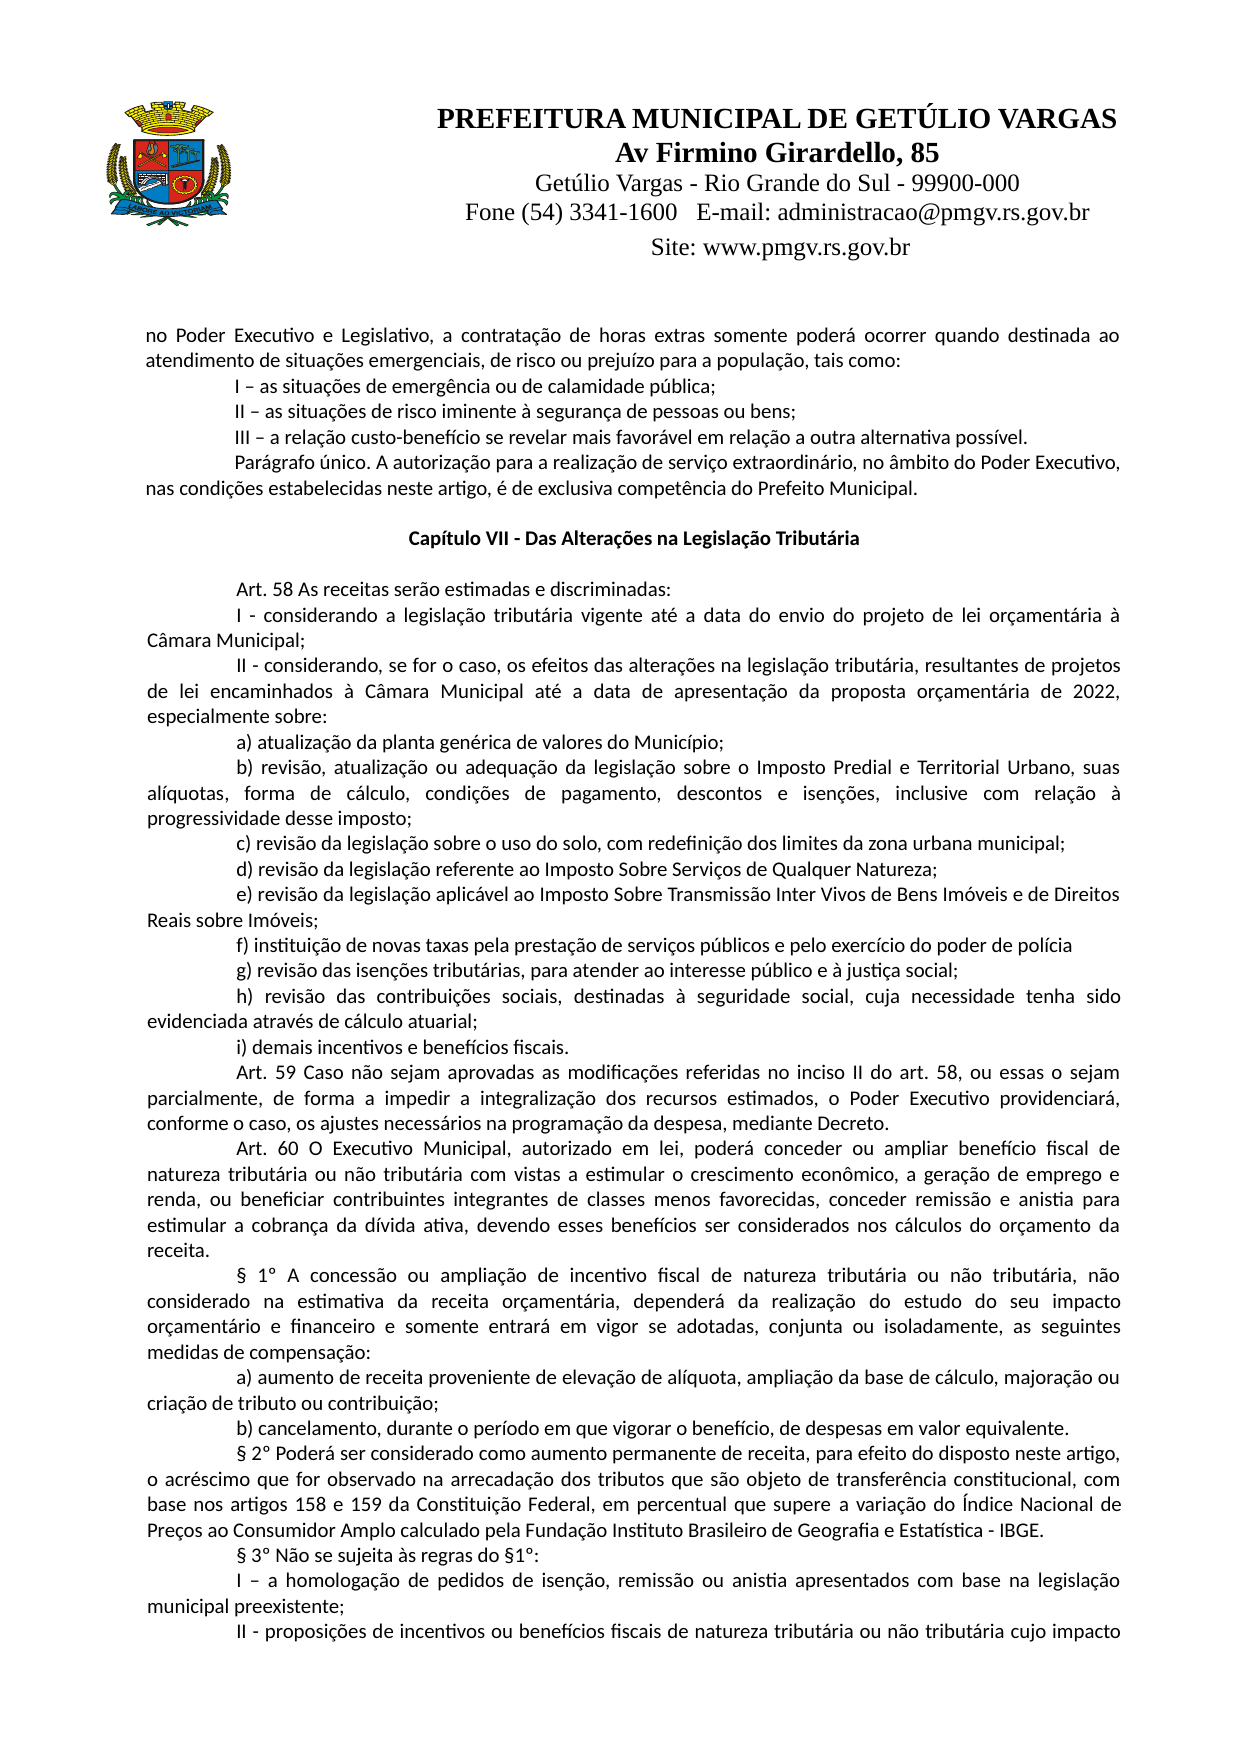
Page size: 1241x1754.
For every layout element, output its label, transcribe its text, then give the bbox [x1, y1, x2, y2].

text a) atualização da planta genérica de valores do Município; [147, 729, 1122, 754]
text b) cancelamento, durante o período em que vigorar o benefício, de despesas em valor equivalente. [147, 1415, 1122, 1441]
text e) revisão da legislação aplicável ao Imposto Sobre Transmissão Inter Vivos de Bens Imóveis e de Direitos Reais sobre Imóveis; [147, 881, 1122, 932]
text g) revisão das isenções tributárias, para atender ao interesse público e à justiça social; [147, 958, 1122, 983]
text a) aumento de receita proveniente de elevação de alíquota, ampliação da base de cálculo, majoração ou criação de tributo ou contribuição; [147, 1364, 1122, 1415]
text § 2º Poderá ser considerado como aumento permanente de receita, para efeito do disposto neste artigo, o acréscimo que for observado na arrecadação dos tributos que são objeto de transferência constitucional, com base nos artigos 158 e 159 da Constituição Federal, em percentual que supere a variação do Índice Nacional de Preços ao Consumidor Amplo calculado pela Fundação Instituto Brasileiro de Geografia e Estatística - IBGE. [147, 1441, 1122, 1542]
text Capítulo VII - Das Alterações na Legislação Tributária [147, 526, 1122, 551]
text Art. 59 Caso não sejam aprovadas as modificações referidas no inciso II do art. 58, ou essas o sejam parcialmente, de forma a impedir a integralização dos recursos estimados, o Poder Executivo providenciará, conforme o caso, os ajustes necessários na programação da despesa, mediante Decreto. [147, 1059, 1122, 1136]
text h) revisão das contribuições sociais, destinadas à seguridade social, cuja necessidade tenha sido evidenciada através de cálculo atuarial; [147, 983, 1122, 1034]
text Parágrafo único. A autorização para a realização de serviço extraordinário, no âmbito do Poder Executivo, nas condições estabelecidas neste artigo, é de exclusiva competência do Prefeito Municipal. [145, 449, 1122, 500]
text III – a relação custo-benefício se revelar mais favorável em relação a outra alternativa possível. [145, 424, 1122, 449]
text I - considerando a legislação tributária vigente até a data do envio do projeto de lei orçamentária à Câmara Municipal; [147, 602, 1122, 653]
text d) revisão da legislação referente ao Imposto Sobre Serviços de Qualquer Natureza; [147, 856, 1122, 881]
text II – as situações de risco iminente à segurança de pessoas ou bens; [145, 398, 1122, 424]
text no Poder Executivo e Legislativo, a contratação de horas extras somente poderá ocorrer quando destinada ao atendimento de situações emergenciais, de risco ou prejuízo para a população, tais como: [145, 322, 1122, 373]
text Art. 60 O Executivo Municipal, autorizado em lei, poderá conceder ou ampliar benefício fiscal de natureza tributária ou não tributária com vistas a estimular o crescimento econômico, a geração de emprego e renda, ou beneficiar contribuintes integrantes de classes menos favorecidas, conceder remissão e anistia para estimular a cobrança da dívida ativa, devendo esses benefícios ser considerados nos cálculos do orçamento da receita. [147, 1136, 1122, 1263]
text c) revisão da legislação sobre o uso do solo, com redefinição dos limites da zona urbana municipal; [147, 831, 1122, 856]
text II - proposições de incentivos ou benefícios fiscais de natureza tributária ou não tributária cujo impacto [147, 1618, 1122, 1644]
text I – a homologação de pedidos de isenção, remissão ou anistia apresentados com base na legislação municipal preexistente; [147, 1568, 1122, 1618]
text Art. 58 As receitas serão estimadas e discriminadas: [147, 576, 1122, 602]
text § 1º A concessão ou ampliação de incentivo fiscal de natureza tributária ou não tributária, não considerado na estimativa da receita orçamentária, dependerá da realização do estudo do seu impacto orçamentário e financeiro e somente entrará em vigor se adotadas, conjunta ou isoladamente, as seguintes medidas de compensação: [147, 1263, 1122, 1364]
text II - considerando, se for o caso, os efeitos das alterações na legislação tributária, resultantes de projetos de lei encaminhados à Câmara Municipal até a data de apresentação da proposta orçamentária de 2022, especialmente sobre: [147, 653, 1122, 729]
text f) instituição de novas taxas pela prestação de serviços públicos e pelo exercício do poder de polícia [147, 932, 1122, 958]
text I – as situações de emergência ou de calamidade pública; [145, 373, 1122, 398]
text b) revisão, atualização ou adequação da legislação sobre o Imposto Predial e Territorial Urbano, suas alíquotas, forma de cálculo, condições de pagamento, descontos e isenções, inclusive com relação à progressividade desse imposto; [147, 754, 1122, 831]
text i) demais incentivos e benefícios fiscais. [147, 1034, 1122, 1059]
text § 3º Não se sujeita às regras do §1º: [147, 1542, 1122, 1568]
